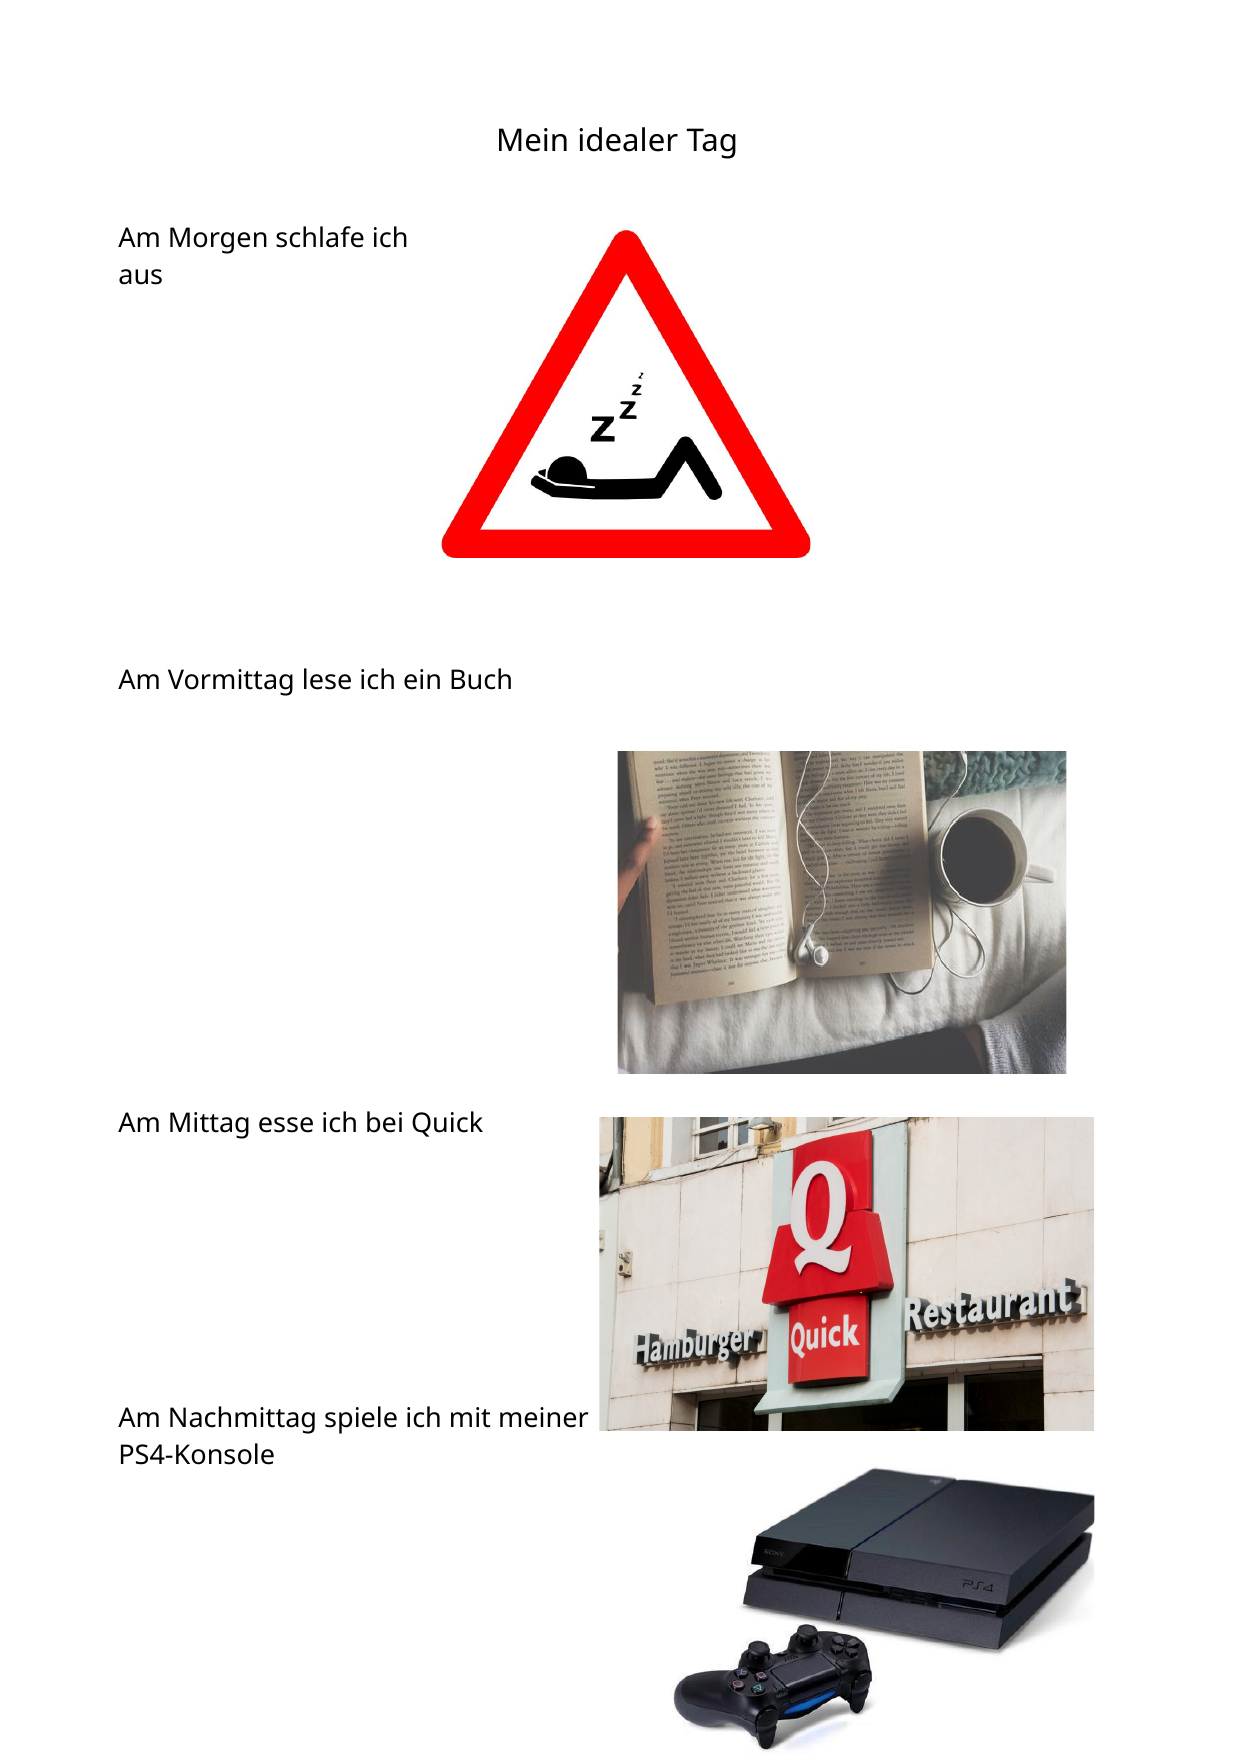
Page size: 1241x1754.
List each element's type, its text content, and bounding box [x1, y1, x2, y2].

text Am Mittag esse ich bei Quick [118, 1103, 1122, 1140]
picture [667, 1464, 1095, 1754]
text Am Morgen schlafe ich aus [118, 218, 1122, 292]
picture [617, 751, 1067, 1074]
text Am Nachmittag spiele ich mit meiner PS4-Konsole [118, 1398, 1122, 1472]
text Mein idealer Tag [118, 118, 1122, 161]
picture [441, 230, 811, 558]
text Am Vormittag lese ich ein Buch [118, 661, 1122, 698]
picture [599, 1117, 1095, 1431]
